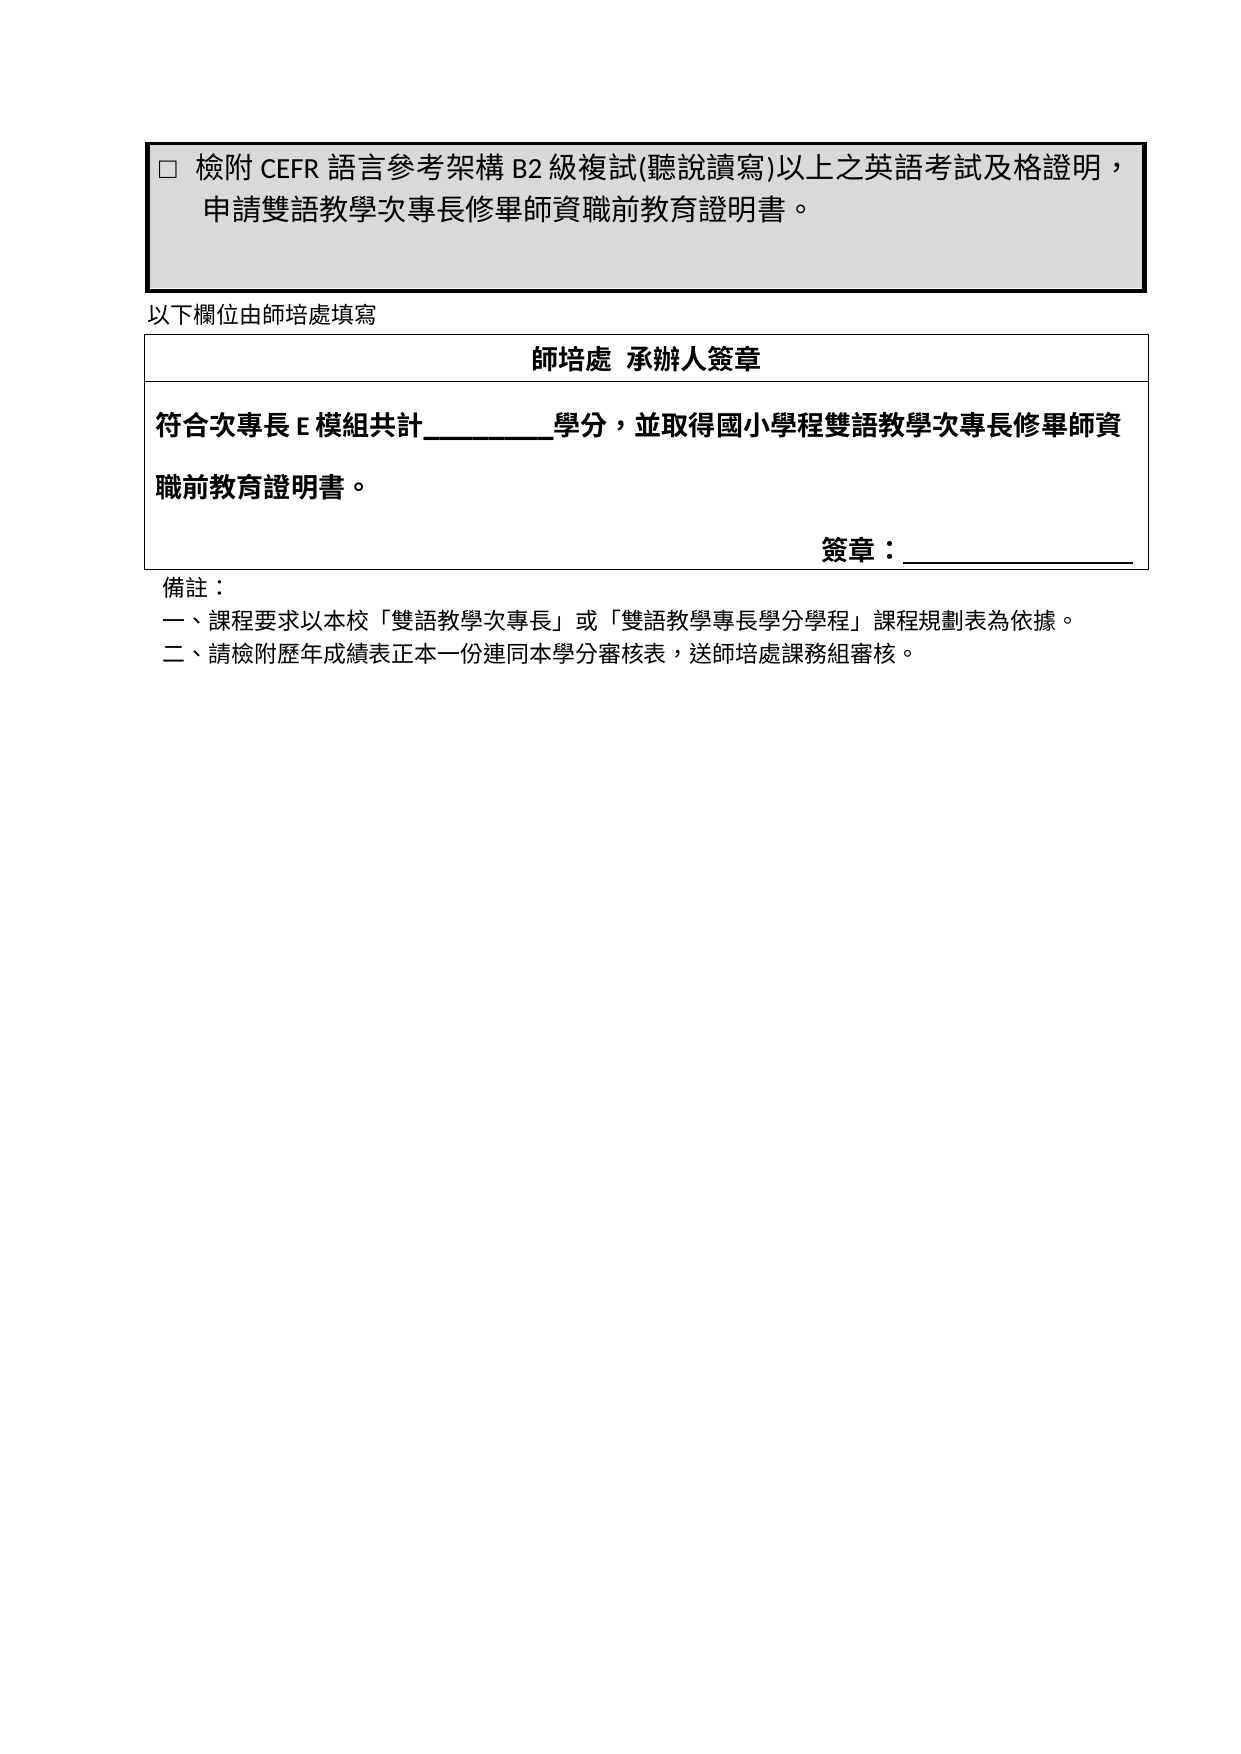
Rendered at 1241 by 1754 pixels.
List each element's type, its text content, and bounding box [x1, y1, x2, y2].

table_cell 符合次專長E模組共計________學分，並取得國小學程雙語教學次專長修畢師資職前教育證明書。 簽章： [145, 382, 1148, 569]
table_cell □ 檢附CEFR 語言參考架構B2級複試(聽說讀寫)以上之英語考試及格證明，申請雙語教學次專長修畢師資職前教育證明書。 [150, 145, 1142, 288]
text 二、請檢附歷年成績表正本一份連同本學分審核表，送師培處課務組審核。 [162, 636, 1122, 669]
text 一、課程要求以本校「雙語教學次專長」或「雙語教學專長學分學程」課程規劃表為依據。 [162, 603, 1122, 636]
text 以下欄位由師培處填寫 [148, 297, 1122, 330]
table_header 師培處 承辦人簽章 [145, 335, 1148, 381]
text 備註： [162, 570, 1122, 603]
